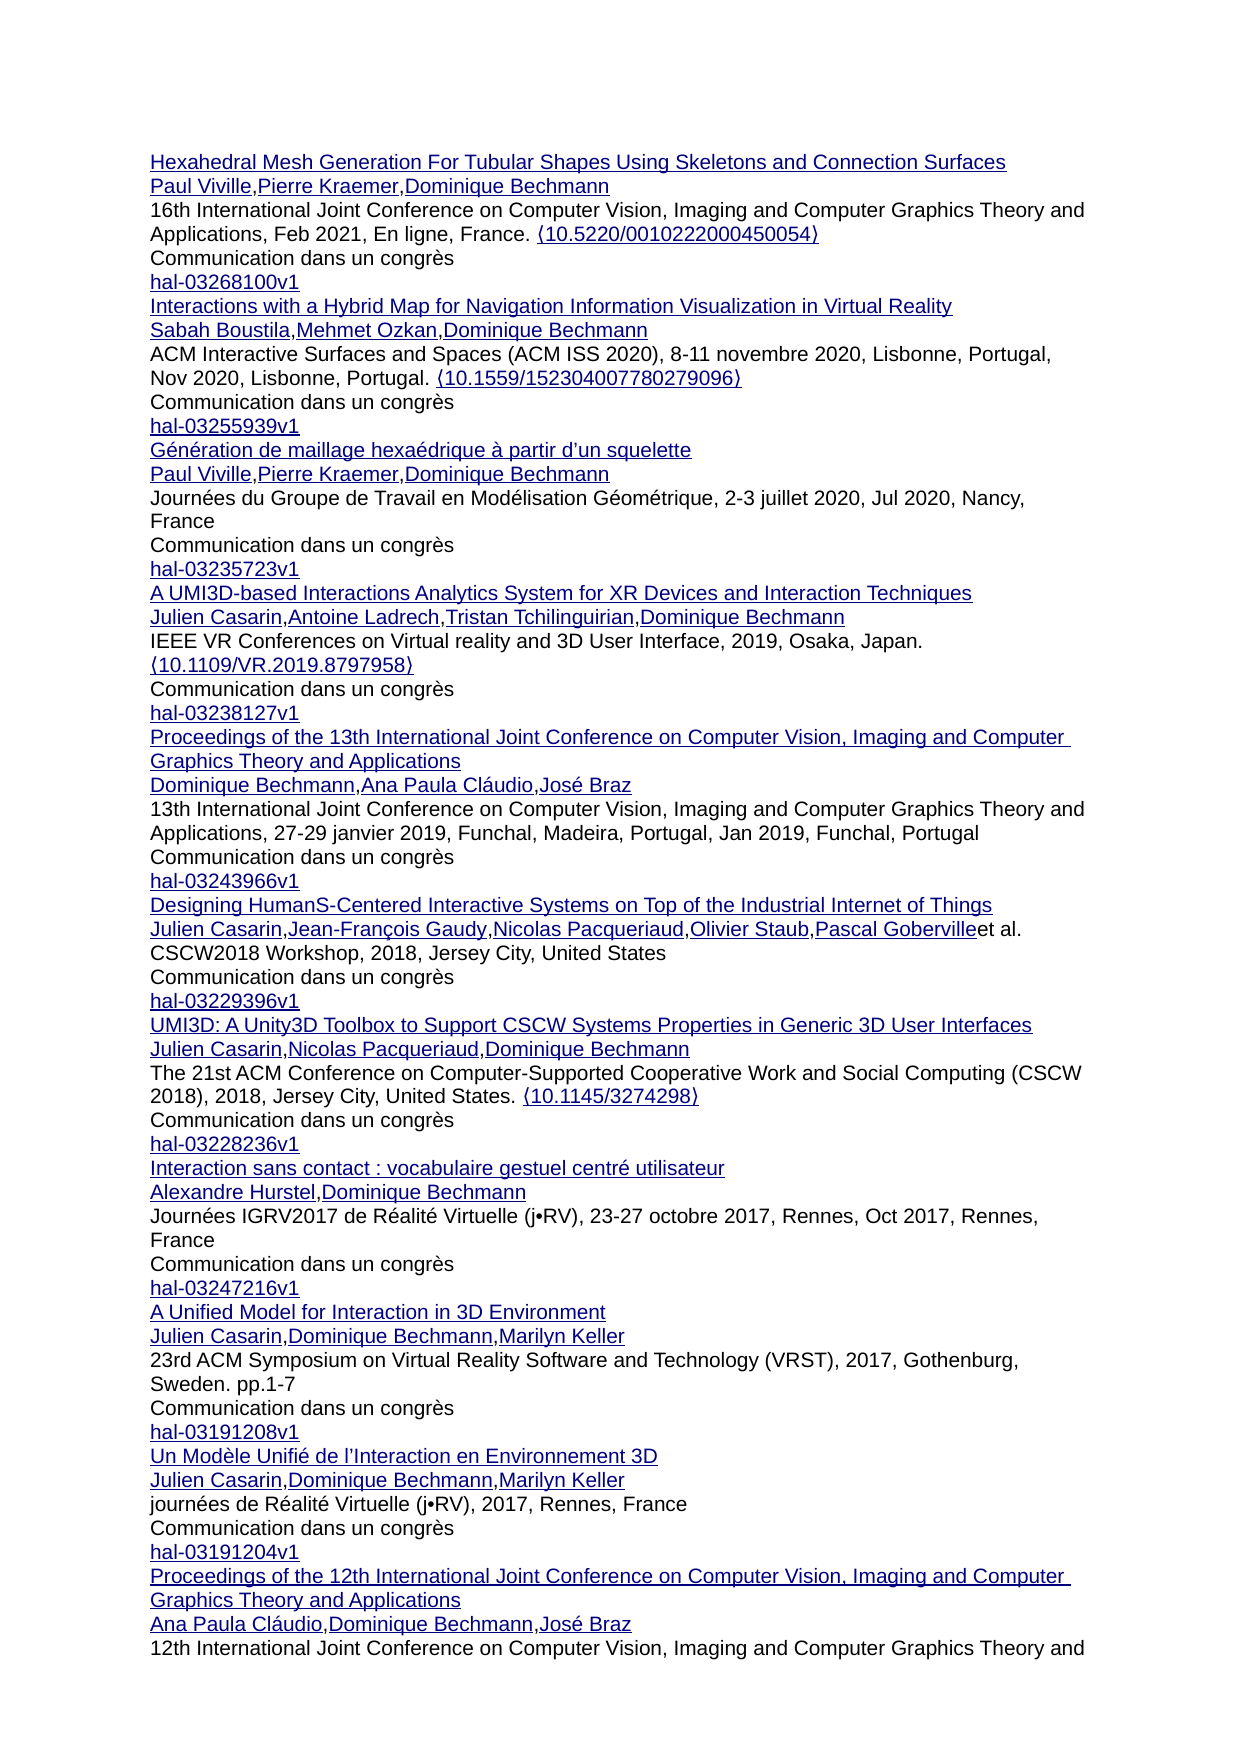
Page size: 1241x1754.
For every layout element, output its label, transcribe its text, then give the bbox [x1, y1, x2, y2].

table_cell Proceedings of the 13th International Joint Conference on Computer Vision, Imaging and Computer Graphics Theory and Applications Dominique Bechmann,Ana Paula Cláudio,José Braz 13th International Joint Conference on Computer Vision, Imaging and Computer Graphics Theory and Applications, 27-29 janvier 2019, Funchal, Madeira, Portugal, Jan 2019, Funchal, Portugal Communication dans un congrès hal-03243966v1 [150, 725, 1090, 893]
table_cell Designing HumanS-Centered Interactive Systems on Top of the Industrial Internet of Things Julien Casarin,Jean-François Gaudy,Nicolas Pacqueriaud,Olivier Staub,Pascal Gobervilleet al. CSCW2018 Workshop, 2018, Jersey City, United States Communication dans un congrès hal-03229396v1 [150, 893, 1090, 1012]
table_cell Un Modèle Unifié de l’Interaction en Environnement 3D Julien Casarin,Dominique Bechmann,Marilyn Keller journées de Réalité Virtuelle (j•RV), 2017, Rennes, France Communication dans un congrès hal-03191204v1 [150, 1444, 1090, 1563]
table_cell Proceedings of the 12th International Joint Conference on Computer Vision, Imaging and Computer Graphics Theory and Applications Ana Paula Cláudio,Dominique Bechmann,José Braz 12th International Joint Conference on Computer Vision, Imaging and Computer Graphics Theory and [150, 1564, 1090, 1659]
table_cell Interaction sans contact : vocabulaire gestuel centré utilisateur Alexandre Hurstel,Dominique Bechmann Journées IGRV2017 de Réalité Virtuelle (j•RV), 23-27 octobre 2017, Rennes, Oct 2017, Rennes, France Communication dans un congrès hal-03247216v1 [150, 1156, 1090, 1300]
table_cell A UMI3D-based Interactions Analytics System for XR Devices and Interaction Techniques Julien Casarin,Antoine Ladrech,Tristan Tchilinguirian,Dominique Bechmann IEEE VR Conferences on Virtual reality and 3D User Interface, 2019, Osaka, Japan. ⟨10.1109/VR.2019.8797958⟩ Communication dans un congrès hal-03238127v1 [150, 581, 1090, 725]
table_cell Génération de maillage hexaédrique à partir d’un squelette Paul Viville,Pierre Kraemer,Dominique Bechmann Journées du Groupe de Travail en Modélisation Géométrique, 2-3 juillet 2020, Jul 2020, Nancy, France Communication dans un congrès hal-03235723v1 [150, 438, 1090, 581]
table_cell A Unified Model for Interaction in 3D Environment Julien Casarin,Dominique Bechmann,Marilyn Keller 23rd ACM Symposium on Virtual Reality Software and Technology (VRST), 2017, Gothenburg, Sweden. pp.1-7 Communication dans un congrès hal-03191208v1 [150, 1300, 1090, 1444]
table_cell Hexahedral Mesh Generation For Tubular Shapes Using Skeletons and Connection Surfaces Paul Viville,Pierre Kraemer,Dominique Bechmann 16th International Joint Conference on Computer Vision, Imaging and Computer Graphics Theory and Applications, Feb 2021, En ligne, France. ⟨10.5220/0010222000450054⟩ Communication dans un congrès hal-03268100v1 [150, 150, 1090, 294]
table_cell Interactions with a Hybrid Map for Navigation Information Visualization in Virtual Reality Sabah Boustila,Mehmet Ozkan,Dominique Bechmann ACM Interactive Surfaces and Spaces (ACM ISS 2020), 8-11 novembre 2020, Lisbonne, Portugal, Nov 2020, Lisbonne, Portugal. ⟨10.1559/152304007780279096⟩ Communication dans un congrès hal-03255939v1 [150, 294, 1090, 437]
table_cell UMI3D: A Unity3D Toolbox to Support CSCW Systems Properties in Generic 3D User Interfaces Julien Casarin,Nicolas Pacqueriaud,Dominique Bechmann The 21st ACM Conference on Computer-Supported Cooperative Work and Social Computing (CSCW 2018), 2018, Jersey City, United States. ⟨10.1145/3274298⟩ Communication dans un congrès hal-03228236v1 [150, 1013, 1090, 1156]
